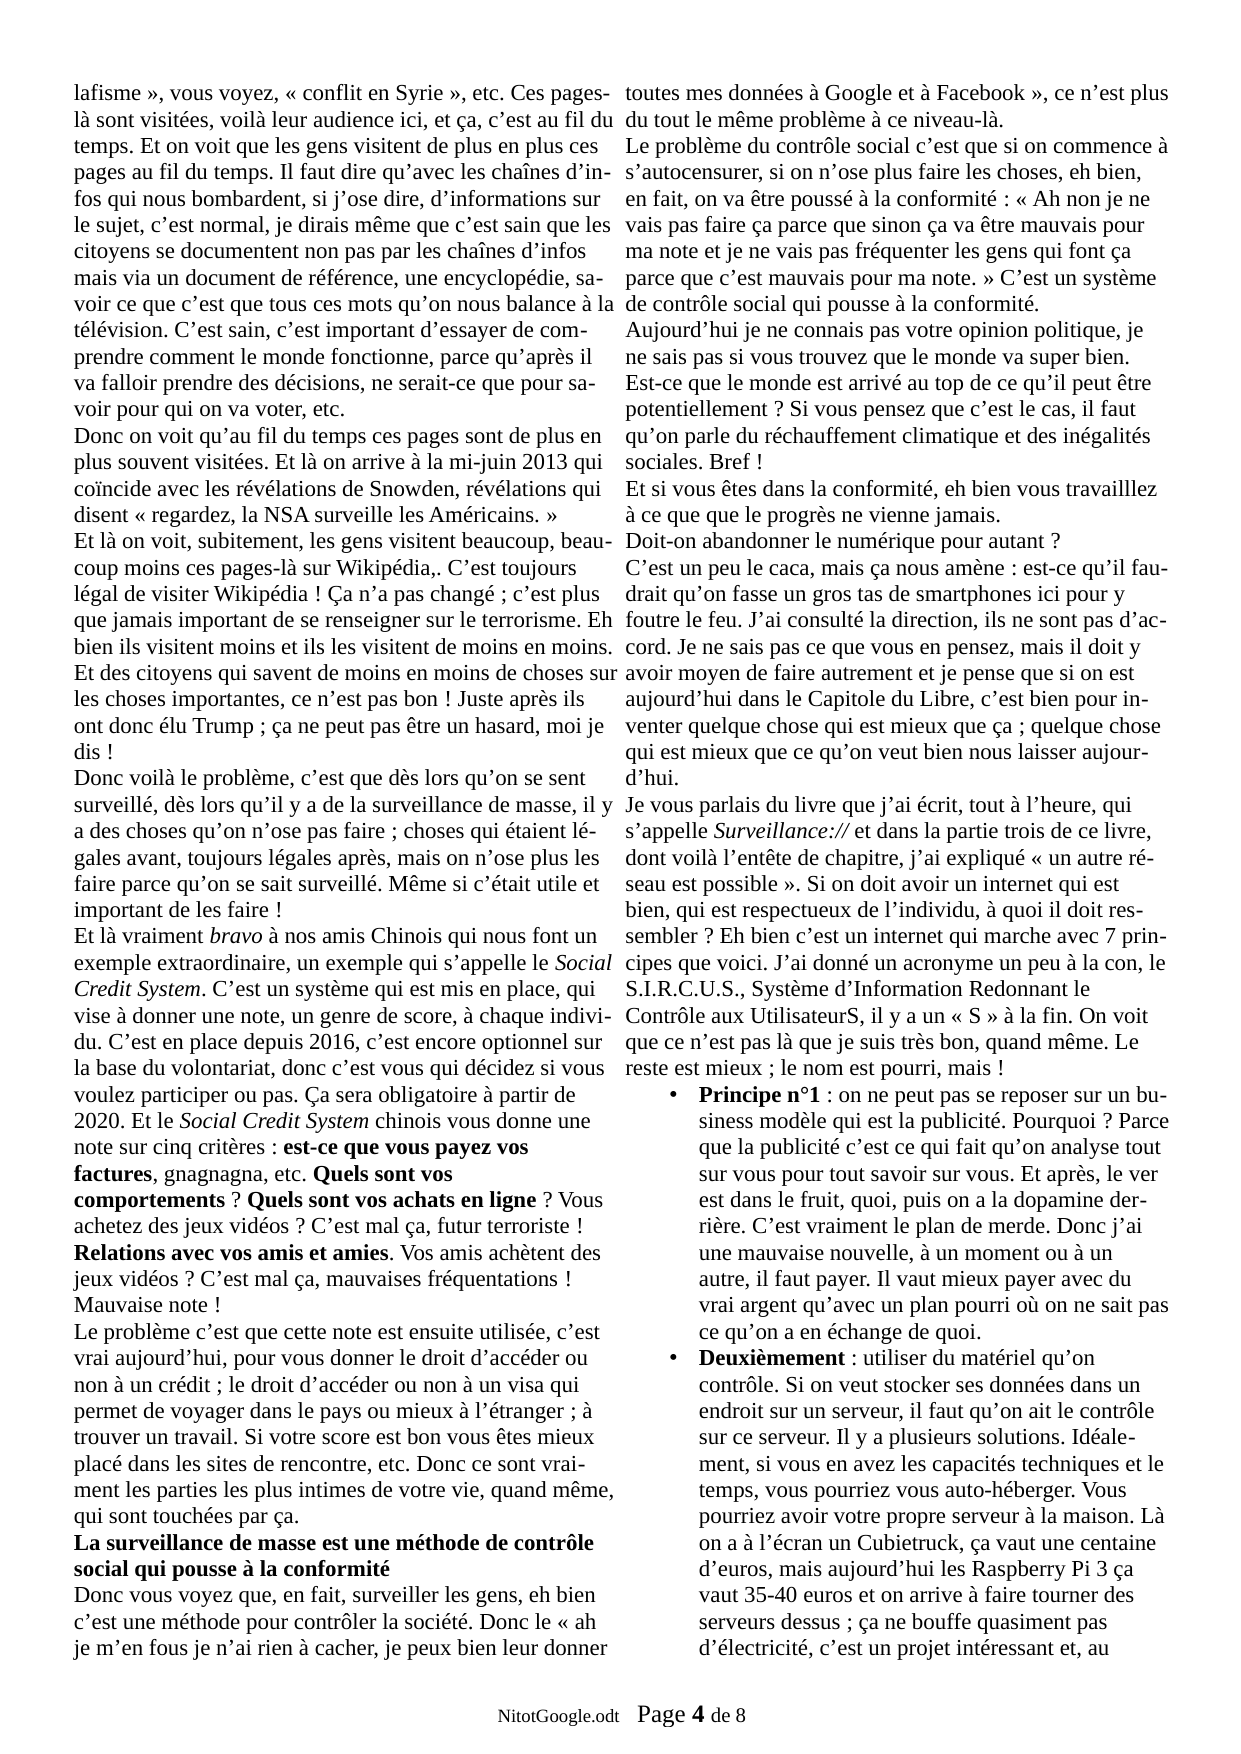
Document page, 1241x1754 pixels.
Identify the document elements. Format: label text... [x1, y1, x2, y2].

text Donc voilà le problème, c’est que dès lors qu’on se sent surveillé, dès lors qu’il y a de la surveillance de masse, il y a des choses qu’on n’ose pas faire ; choses qui étaient lé­gales avant, toujours légales après, mais on n’ose plus les faire parce qu’on se sait surveillé. Même si c’était utile et important de les faire ! [74, 764, 618, 923]
text Doit-on abandonner le numérique pour autant ? [625, 527, 1169, 554]
text Et là vraiment bravo à nos amis Chinois qui nous font un exemple extraordinaire, un exemple qui s’appelle le Social Credit System. C’est un système qui est mis en place, qui vise à donner une note, un genre de score, à chaque indivi­du. C’est en place depuis 2016, c’est encore optionnel sur la base du volontariat, donc c’est vous qui décidez si vous voulez participer ou pas. Ça sera obligatoire à partir de 2020. Et le Social Credit System chinois vous donne une note sur cinq critères : est-ce que vous payez vos factures, gnagnagna, etc. Quels sont vos comportements ? Quels sont vos achats en ligne ? Vous achetez des jeux vidéos ? C’est mal ça, futur terroriste ! Relations avec vos amis et amies. Vos amis achètent des jeux vidéos ? C’est mal ça, mauvaises fréquentations ! Mauvaise note ! [74, 923, 618, 1318]
text lafisme », vous voyez, « conflit en Syrie », etc. Ces pages-là sont visitées, voilà leur audience ici, et ça, c’est au fil du temps. Et on voit que les gens visitent de plus en plus ces pages au fil du temps. Il faut dire qu’avec les chaînes d’in­fos qui nous bombardent, si j’ose dire, d’informations sur le sujet, c’est normal, je dirais même que c’est sain que les citoyens se documentent non pas par les chaînes d’infos mais via un document de référence, une encyclopédie, sa­voir ce que c’est que tous ces mots qu’on nous balance à la télévision. C’est sain, c’est important d’essayer de com­prendre comment le monde fonctionne, parce qu’après il va falloir prendre des décisions, ne serait-ce que pour sa­voir pour qui on va voter, etc. [74, 79, 618, 422]
list Deuxièmement : utiliser du matériel qu’on contrôle. Si on veut stocker ses données dans un endroit sur un serveur, il faut qu’on ait le contrôle sur ce serveur. Il y a plusieurs solutions. Idéale­ment, si vous en avez les capacités techniques et le temps, vous pourriez vous auto-héberger. Vous pourriez avoir votre propre serveur à la maison. Là on a à l’écran un Cubietruck, ça vaut une centaine d’euros, mais aujourd’hui les Raspberry Pi 3 ça vaut 35-40 euros et on arrive à faire tourner des serveurs dessus ; ça ne bouffe quasiment pas d’électricité, c’est un projet intéressant et, au [669, 1344, 1169, 1661]
text toutes mes données à Google et à Facebook », ce n’est plus du tout le même problème à ce niveau-là. [625, 79, 1169, 132]
list Principe n°1 : on ne peut pas se reposer sur un bu­siness modèle qui est la publicité. Pourquoi ? Parce que la publicité c’est ce qui fait qu’on analyse tout sur vous pour tout savoir sur vous. Et après, le ver est dans le fruit, quoi, puis on a la dopamine der­rière. C’est vraiment le plan de merde. Donc j’ai une mauvaise nouvelle, à un moment ou à un autre, il faut payer. Il vaut mieux payer avec du vrai argent qu’avec un plan pourri où on ne sait pas ce qu’on a en échange de quoi. [669, 1081, 1169, 1344]
text Je vous parlais du livre que j’ai écrit, tout à l’heure, qui s’appelle Surveillance:// et dans la partie trois de ce livre, dont voilà l’entête de chapitre, j’ai expliqué « un autre ré­seau est possible ». Si on doit avoir un internet qui est bien, qui est respectueux de l’individu, à quoi il doit res­sembler ? Eh bien c’est un internet qui marche avec 7 prin­cipes que voici. J’ai donné un acronyme un peu à la con, le S.I.R.C.U.S., Système d’Information Redonnant le Contrôle aux UtilisateurS, il y a un « S » à la fin. On voit que ce n’est pas là que je suis très bon, quand même. Le reste est mieux ; le nom est pourri, mais ! [625, 791, 1169, 1081]
text Aujourd’hui je ne connais pas votre opinion politique, je ne sais pas si vous trouvez que le monde va super bien. Est-ce que le monde est arrivé au top de ce qu’il peut être potentiellement ? Si vous pensez que c’est le cas, il faut qu’on parle du réchauffement climatique et des inégalités sociales. Bref ! [625, 316, 1169, 474]
text Le problème c’est que cette note est ensuite utilisée, c’est vrai aujourd’hui, pour vous donner le droit d’accéder ou non à un crédit ; le droit d’accéder ou non à un visa qui permet de voyager dans le pays ou mieux à l’étranger ; à trouver un travail. Si votre score est bon vous êtes mieux placé dans les sites de rencontre, etc. Donc ce sont vrai­ment les parties les plus intimes de votre vie, quand même, qui sont touchées par ça. [74, 1318, 618, 1529]
text Et si vous êtes dans la conformité, eh bien vous travailllez à ce que que le progrès ne vienne jamais. [625, 474, 1169, 527]
text C’est un peu le caca, mais ça nous amène : est-ce qu’il fau­drait qu’on fasse un gros tas de smartphones ici pour y foutre le feu. J’ai consulté la direction, ils ne sont pas d’ac­cord. Je ne sais pas ce que vous en pensez, mais il doit y avoir moyen de faire autrement et je pense que si on est aujourd’hui dans le Capitole du Libre, c’est bien pour in­venter quelque chose qui est mieux que ça ; quelque chose qui est mieux que ce qu’on veut bien nous laisser aujour­d’hui. [625, 554, 1169, 791]
text La surveillance de masse est une méthode de contrôle so­cial qui pousse à la conformité [74, 1529, 618, 1581]
text Et là on voit, subitement, les gens visitent beaucoup, beau­coup moins ces pages-là sur Wikipédia,. C’est toujours légal de visiter Wikipédia ! Ça n’a pas changé ; c’est plus que jamais important de se renseigner sur le terrorisme. Eh bien ils visitent moins et ils les visitent de moins en moins. Et des citoyens qui savent de moins en moins de choses sur les choses importantes, ce n’est pas bon ! Juste après ils ont donc élu Trump ; ça ne peut pas être un hasard, moi je dis ! [74, 527, 618, 764]
text Le problème du contrôle social c’est que si on commence à s’autocensurer, si on n’ose plus faire les choses, eh bien, en fait, on va être poussé à la conformité : « Ah non je ne vais pas faire ça parce que sinon ça va être mauvais pour ma note et je ne vais pas fréquenter les gens qui font ça parce que c’est mauvais pour ma note. » C’est un système de contrôle social qui pousse à la conformité. [625, 132, 1169, 316]
text Donc vous voyez que, en fait, surveiller les gens, eh bien c’est une méthode pour contrôler la société. Donc le « ah je m’en fous je n’ai rien à cacher, je peux bien leur donner [74, 1581, 618, 1661]
text Donc on voit qu’au fil du temps ces pages sont de plus en plus souvent visitées. Et là on arrive à la mi-juin 2013 qui coïncide avec les révélations de Snowden, révélations qui disent « regardez, la NSA surveille les Américains. » [74, 422, 618, 527]
